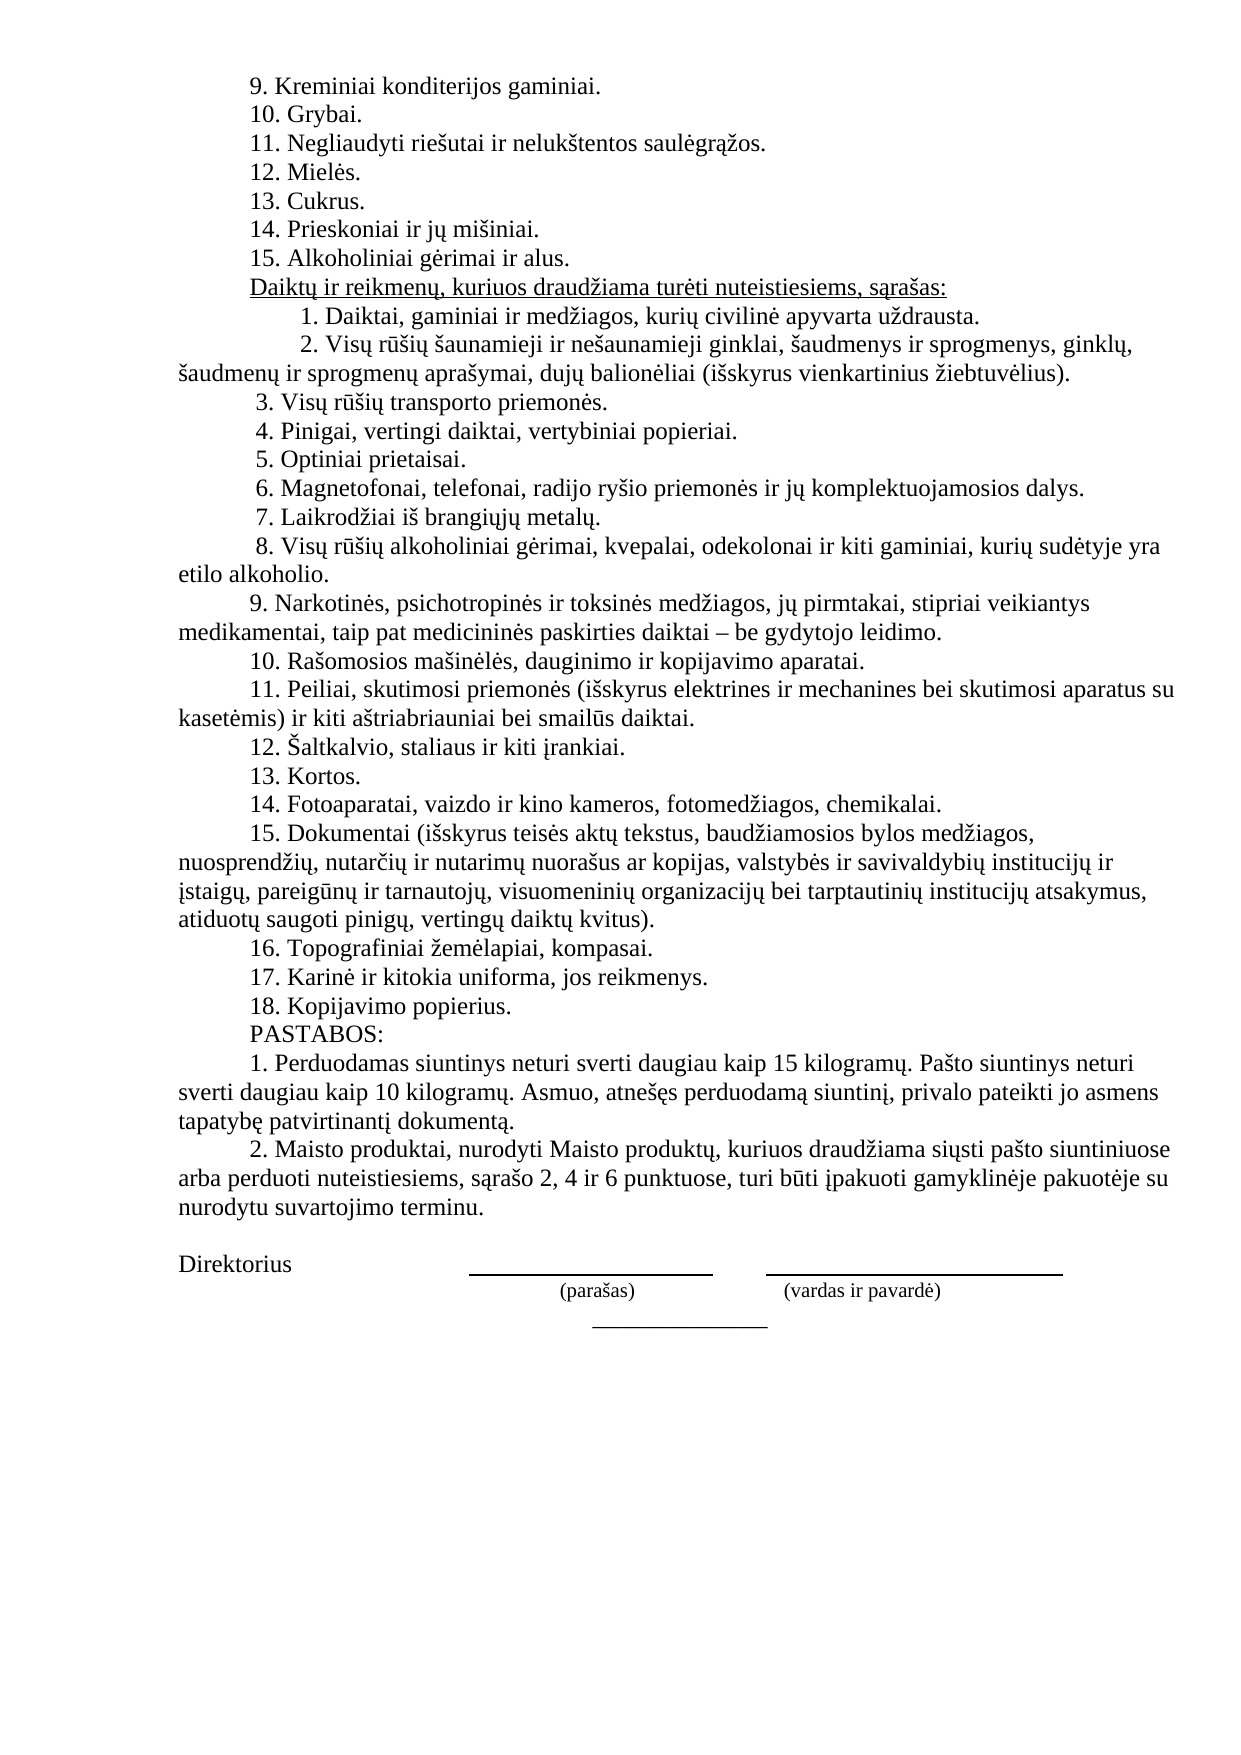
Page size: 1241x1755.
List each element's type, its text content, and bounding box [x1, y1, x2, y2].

text 11. Peiliai, skutimosi priemonės (išskyrus elektrines ir mechanines bei skutimosi aparatus su kasetėmis) ir kiti aštriabriauniai bei smailūs daiktai. [178, 674, 1181, 732]
text PASTABOS: [178, 1019, 1181, 1048]
text ______________ [178, 1302, 1181, 1331]
text 13. Kortos. [178, 761, 1181, 789]
text 2. Visų rūšių šaunamieji ir nešaunamieji ginklai, šaudmenys ir sprogmenys, ginklų, šaudmenų ir sprogmenų aprašymai, dujų balionėliai (išskyrus vienkartinius žiebtuvėlius). [178, 329, 1181, 387]
text 10. Grybai. [178, 99, 1181, 128]
text Direktorius [178, 1249, 1181, 1278]
text 7. Laikrodžiai iš brangiųjų metalų. [178, 502, 1181, 531]
text 16. Topografiniai žemėlapiai, kompasai. [178, 933, 1181, 962]
text 15. Dokumentai (išskyrus teisės aktų tekstus, baudžiamosios bylos medžiagos, nuosprendžių, nutarčių ir nutarimų nuorašus ar kopijas, valstybės ir savivaldybių institucijų ir įstaigų, pareigūnų ir tarnautojų, visuomeninių organizacijų bei tarptautinių institucijų atsakymus, atiduotų saugoti pinigų, vertingų daiktų kvitus). [178, 818, 1181, 933]
text 3. Visų rūšių transporto priemonės. [178, 387, 1181, 416]
text 17. Karinė ir kitokia uniforma, jos reikmenys. [178, 962, 1181, 991]
text (parašas) (vardas ir pavardė) [178, 1278, 1181, 1302]
text 5. Optiniai prietaisai. [178, 444, 1181, 473]
text 15. Alkoholiniai gėrimai ir alus. [178, 243, 1181, 272]
text 1. Perduodamas siuntinys neturi sverti daugiau kaip 15 kilogramų. Pašto siuntinys neturi sverti daugiau kaip 10 kilogramų. Asmuo, atnešęs perduodamą siuntinį, privalo pateikti jo asmens tapatybę patvirtinantį dokumentą. [178, 1048, 1181, 1134]
text 4. Pinigai, vertingi daiktai, vertybiniai popieriai. [178, 416, 1181, 444]
text 10. Rašomosios mašinėlės, dauginimo ir kopijavimo aparatai. [178, 646, 1181, 674]
text 2. Maisto produktai, nurodyti Maisto produktų, kuriuos draudžiama siųsti pašto siuntiniuose arba perduoti nuteistiesiems, sąrašo 2, 4 ir 6 punktuose, turi būti įpakuoti gamyklinėje pakuotėje su nurodytu suvartojimo terminu. [178, 1134, 1181, 1221]
text 12. Šaltkalvio, staliaus ir kiti įrankiai. [178, 732, 1181, 761]
text Daiktų ir reikmenų, kuriuos draudžiama turėti nuteistiesiems, sąrašas: [178, 272, 1181, 301]
text 14. Prieskoniai ir jų mišiniai. [178, 214, 1181, 243]
text 6. Magnetofonai, telefonai, radijo ryšio priemonės ir jų komplektuojamosios dalys. [178, 473, 1181, 502]
text 1. Daiktai, gaminiai ir medžiagos, kurių civilinė apyvarta uždrausta. [178, 301, 1181, 329]
text 8. Visų rūšių alkoholiniai gėrimai, kvepalai, odekolonai ir kiti gaminiai, kurių sudėtyje yra etilo alkoholio. [178, 531, 1181, 588]
text 11. Negliaudyti riešutai ir nelukštentos saulėgrąžos. [178, 128, 1181, 157]
text 14. Fotoaparatai, vaizdo ir kino kameros, fotomedžiagos, chemikalai. [178, 789, 1181, 818]
text 13. Cukrus. [178, 186, 1181, 214]
text 9. Kreminiai konditerijos gaminiai. [178, 71, 1181, 99]
text 9. Narkotinės, psichotropinės ir toksinės medžiagos, jų pirmtakai, stipriai veikiantys medikamentai, taip pat medicininės paskirties daiktai – be gydytojo leidimo. [178, 588, 1181, 646]
text 18. Kopijavimo popierius. [178, 991, 1181, 1019]
text 12. Mielės. [178, 157, 1181, 186]
